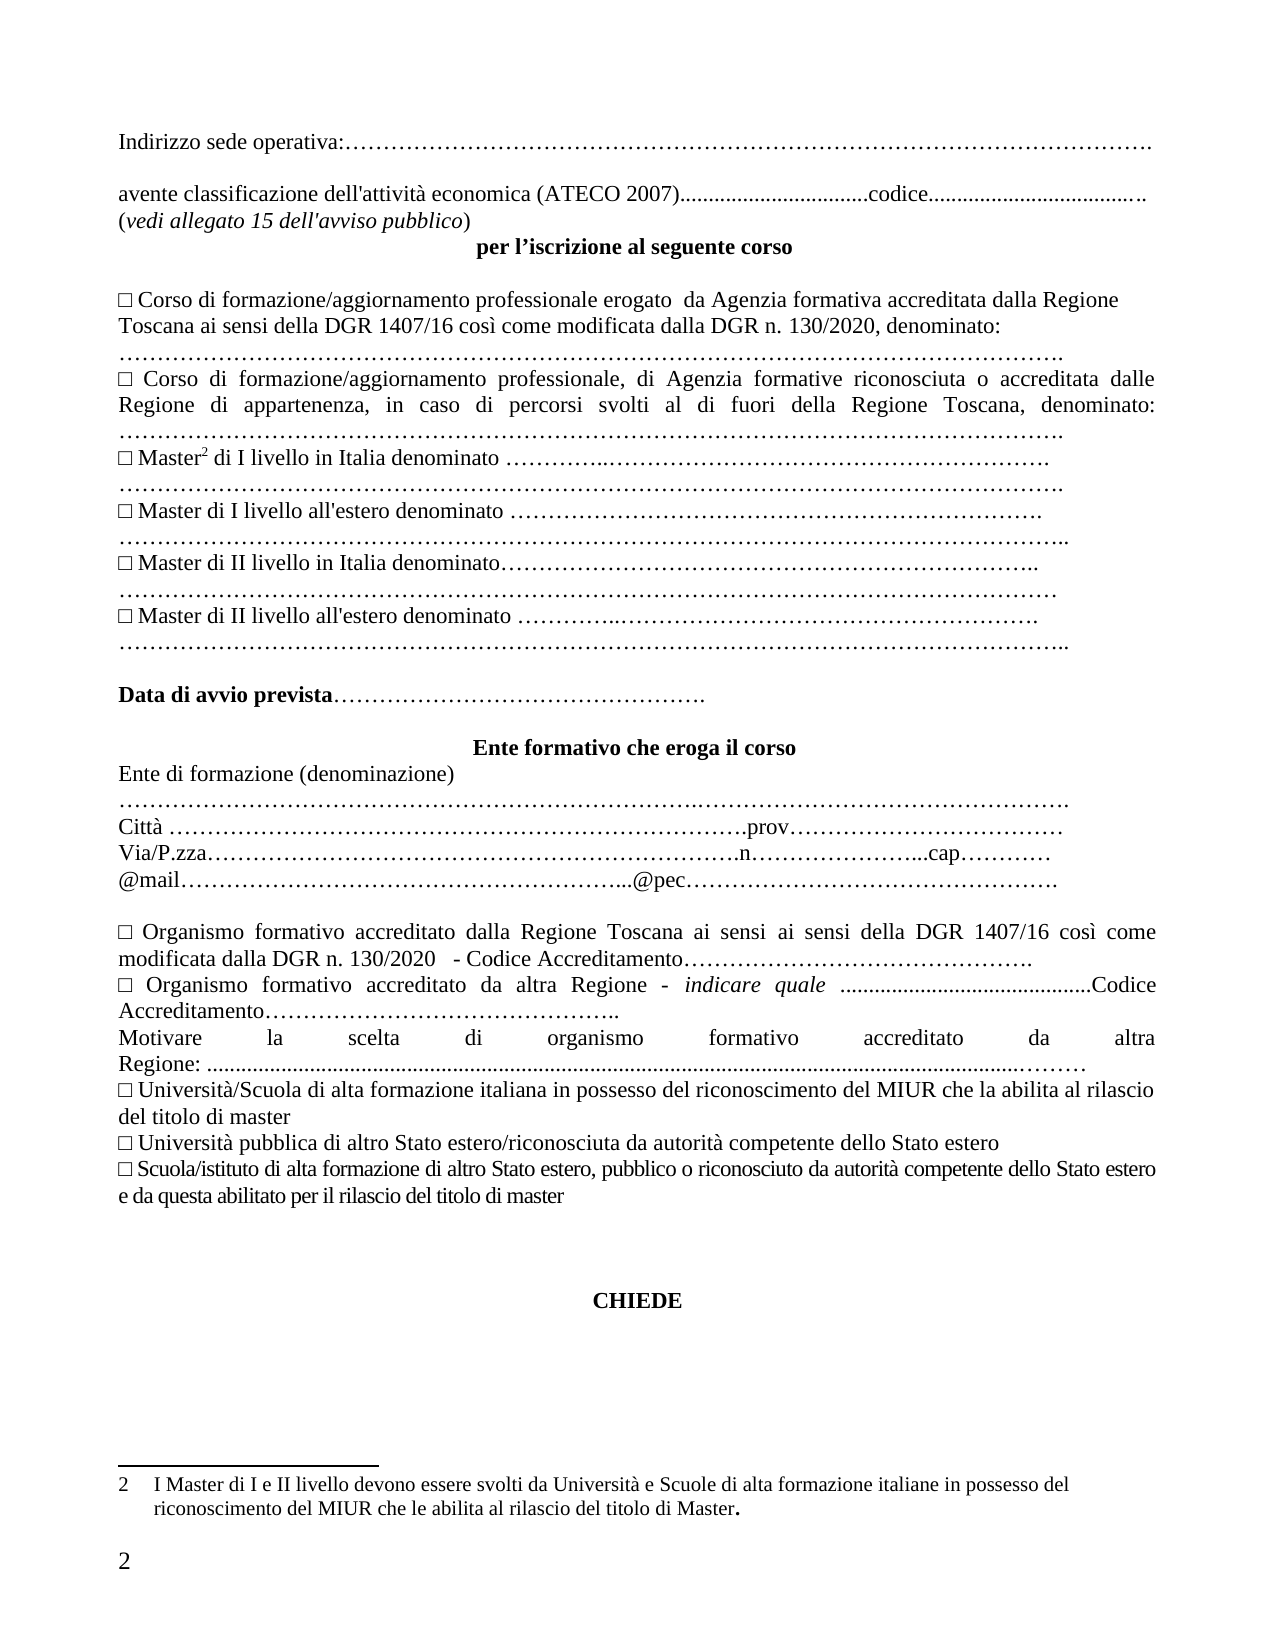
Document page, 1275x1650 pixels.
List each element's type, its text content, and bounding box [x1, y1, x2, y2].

text Motivare la scelta di organismo formativo accreditato da altra Regione: ..............................................................................................................................................……… [118, 1024, 1157, 1076]
text □ Master di II livello in Italia denominato……………………………………………………………..…………………………………………………………………………………………………………… [118, 549, 1157, 602]
text □ Master di I livello in Italia denominato …………..………………………………………………….……………………………………………………………………………………………………………. [118, 444, 1157, 497]
text Città ………………………………………………………………….prov……………………………… [118, 813, 1157, 839]
text Ente di formazione (denominazione) [118, 760, 1157, 787]
text □ Corso di formazione/aggiornamento professionale erogato da Agenzia formativa accreditata dalla Regione Toscana ai sensi della DGR 1407/16 così come modificata dalla DGR n. 130/2020, denominato: ……………………………………………………………………………………………………………. [118, 286, 1157, 365]
text □ Università/Scuola di alta formazione italiana in possesso del riconoscimento del MIUR che la abilita al rilascio del titolo di master [118, 1076, 1157, 1129]
text □ Scuola/istituto di alta formazione di altro Stato estero, pubblico o riconosciuto da autorità competente dello Stato estero e da questa abilitato per il rilascio del titolo di master [118, 1156, 1157, 1208]
text CHIEDE [118, 1287, 1157, 1314]
text □ Organismo formativo accreditato da altra Regione - indicare quale ............................................Codice Accreditamento……………………………………….. [118, 971, 1157, 1024]
text □ Master di I livello all'estero denominato …………………………………………………………….…………………………………………………………………………………………………………….. [118, 497, 1157, 549]
text Via/P.zza…………………………………………………………….n…………………...cap………… [118, 839, 1157, 866]
text Data di avvio prevista…………………………………………. [118, 681, 1157, 707]
text I Master di I e II livello devono essere svolti da Università e Scuole di alta formazione italiane in possesso del riconoscimento del MIUR che le abilita al rilascio del titolo di Master. [118, 1472, 1157, 1520]
text Indirizzo sede operativa:……………………………………………………………………………………………. [118, 128, 1157, 154]
text avente classificazione dell'attività economica (ATECO 2007).................................codice......................................(vedi allegato 15 dell'avviso pubblico) [118, 180, 1157, 233]
text □ Organismo formativo accreditato dalla Regione Toscana ai sensi ai sensi della DGR 1407/16 così come modificata dalla DGR n. 130/2020 - Codice Accreditamento………………………………………. [118, 918, 1157, 971]
text per l’iscrizione al seguente corso [118, 233, 1157, 259]
text □ Università pubblica di altro Stato estero/riconosciuta da autorità competente dello Stato estero [118, 1129, 1157, 1156]
text Ente formativo che eroga il corso [118, 734, 1157, 760]
text □ Corso di formazione/aggiornamento professionale, di Agenzia formative riconosciuta o accreditata dalle Regione di appartenenza, in caso di percorsi svolti al di fuori della Regione Toscana, denominato: ……………………………………………………………………………………………………………. [118, 365, 1157, 444]
text □ Master di II livello all'estero denominato …………..……………………………………………….…………………………………………………………………………………………………………….. [118, 602, 1157, 655]
text ………………………………………………………………….…………………………………………. [118, 787, 1157, 813]
text @mail…………………………………………………...@pec…………………………………………. [118, 866, 1157, 892]
